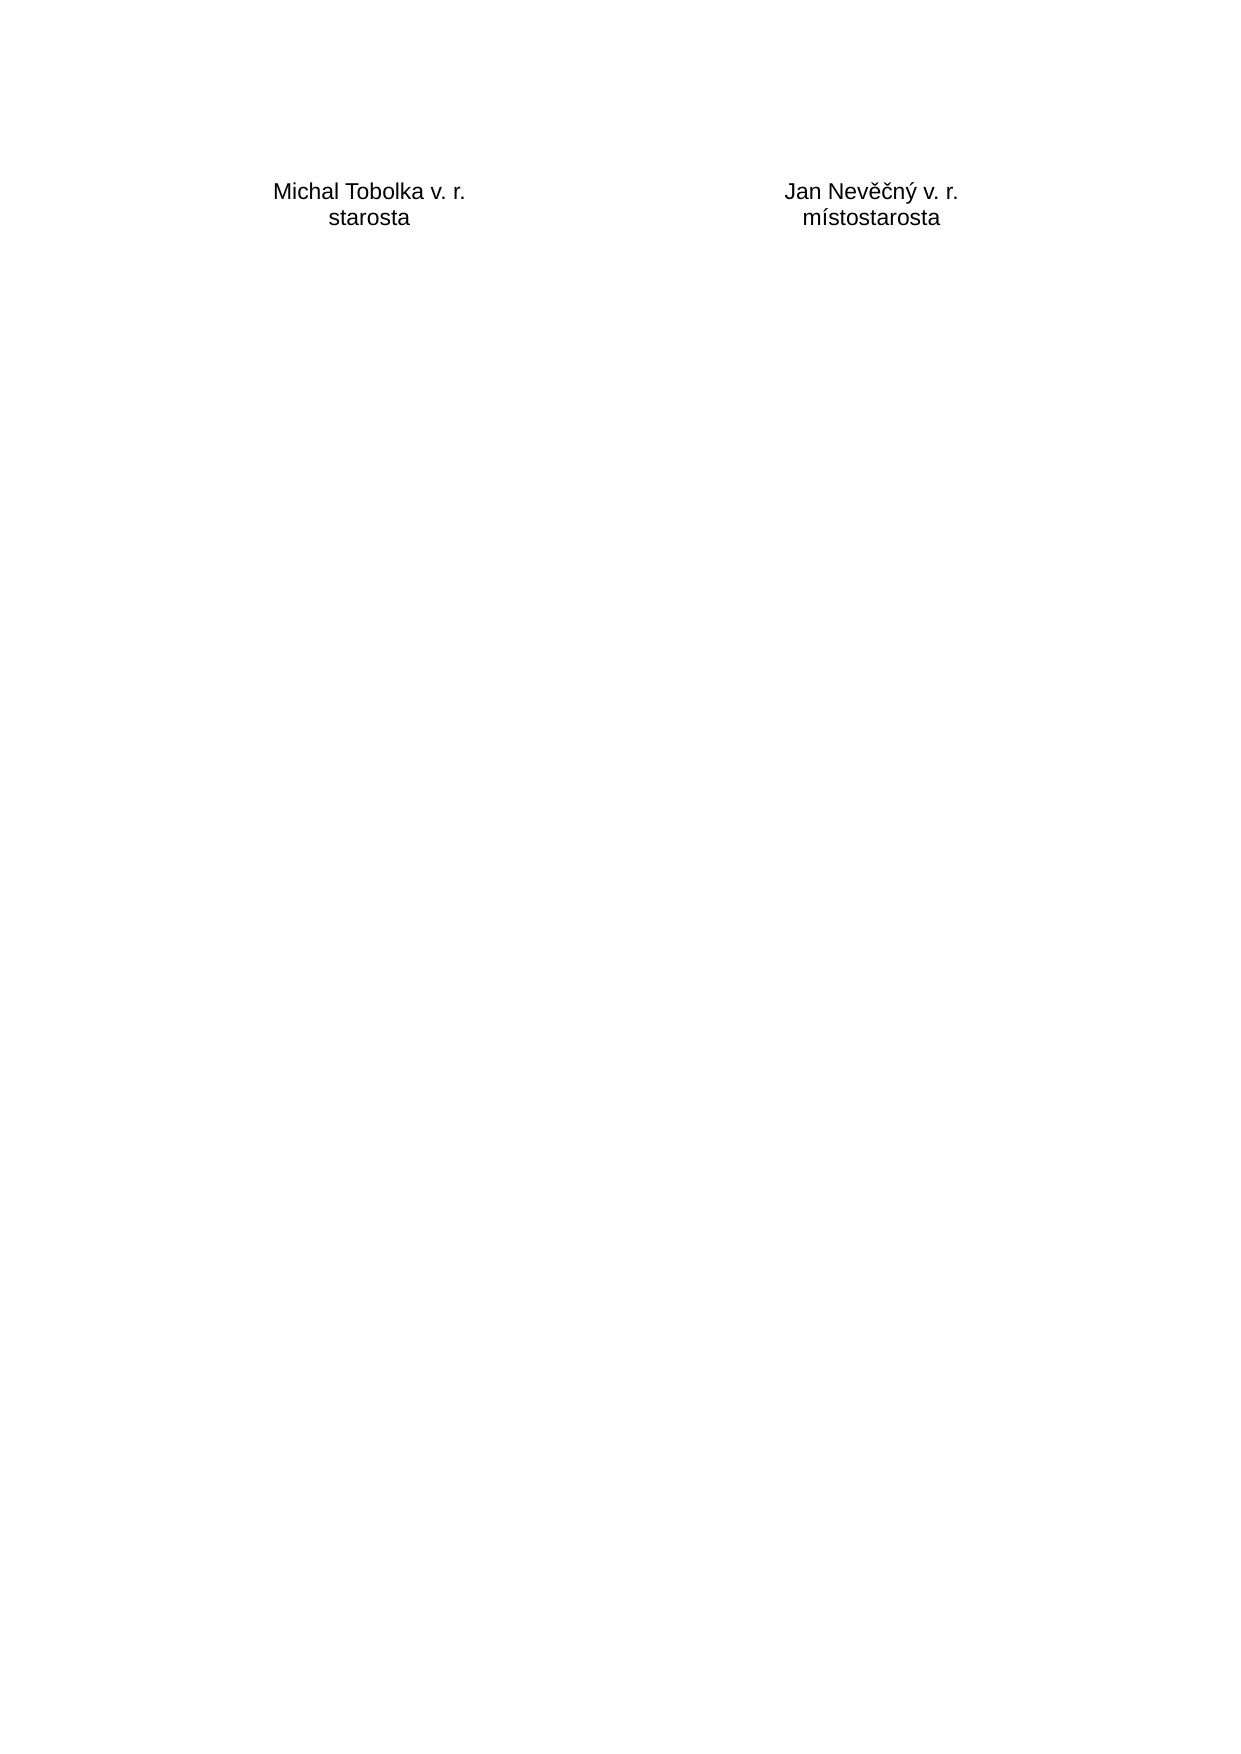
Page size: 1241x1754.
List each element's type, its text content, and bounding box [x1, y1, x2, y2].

table_cell [620, 236, 1122, 354]
table_header Jan Nevěčný v. r. místostarosta [620, 118, 1122, 236]
table_header Michal Tobolka v. r. starosta [118, 118, 620, 236]
table_cell [118, 236, 620, 354]
